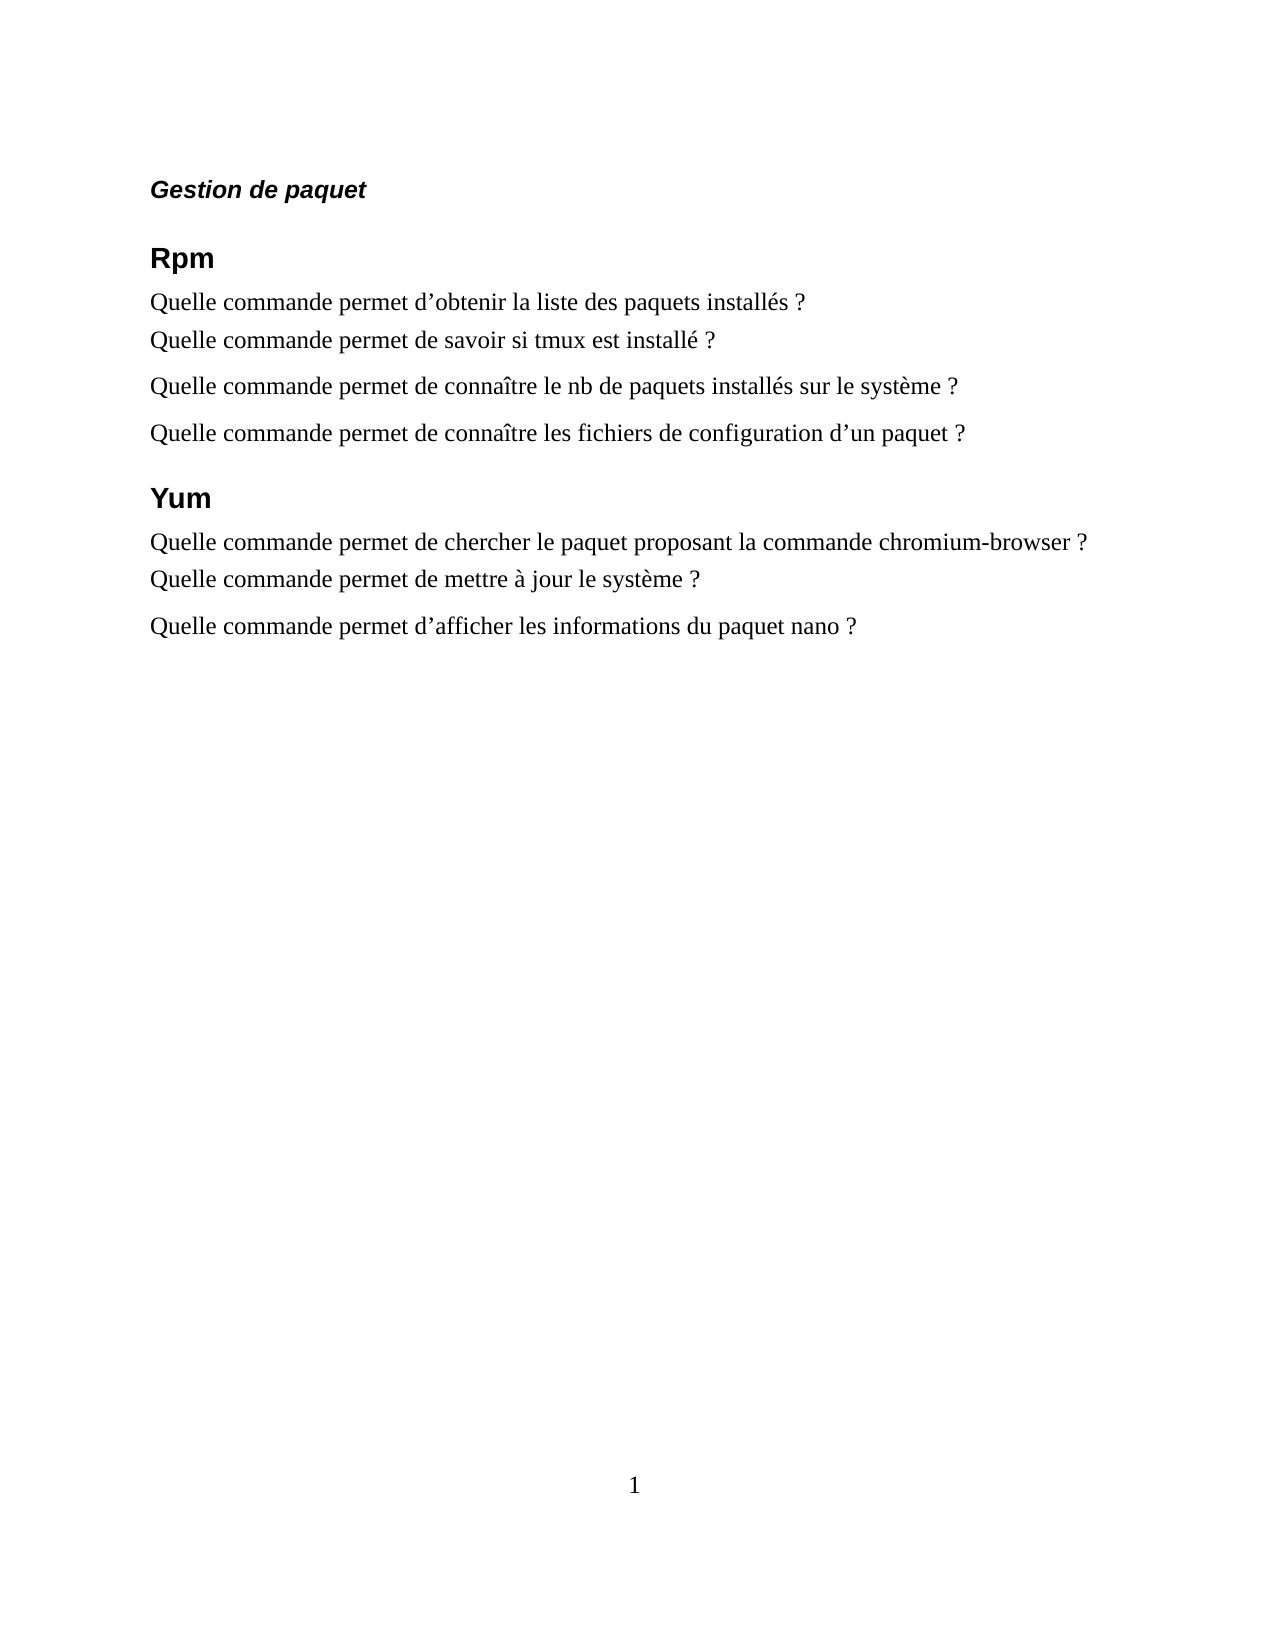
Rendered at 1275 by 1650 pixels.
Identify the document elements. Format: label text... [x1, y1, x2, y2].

text Quelle commande permet d’afficher les informations du paquet nano ? [150, 611, 1125, 640]
text Quelle commande permet de chercher le paquet proposant la commande chromium-browser ? [150, 527, 1125, 556]
text Quelle commande permet de mettre à jour le système ? [150, 564, 1125, 593]
subtitle Yum [150, 481, 1125, 514]
subtitle Rpm [150, 241, 1125, 274]
text Quelle commande permet de savoir si tmux est installé ? [150, 325, 1125, 353]
subtitle Gestion de paquet [150, 175, 1125, 203]
text Quelle commande permet d’obtenir la liste des paquets installés ? [150, 287, 1125, 316]
text Quelle commande permet de connaître le nb de paquets installés sur le système ? [150, 371, 1125, 400]
text Quelle commande permet de connaître les fichiers de configuration d’un paquet ? [150, 418, 1125, 447]
